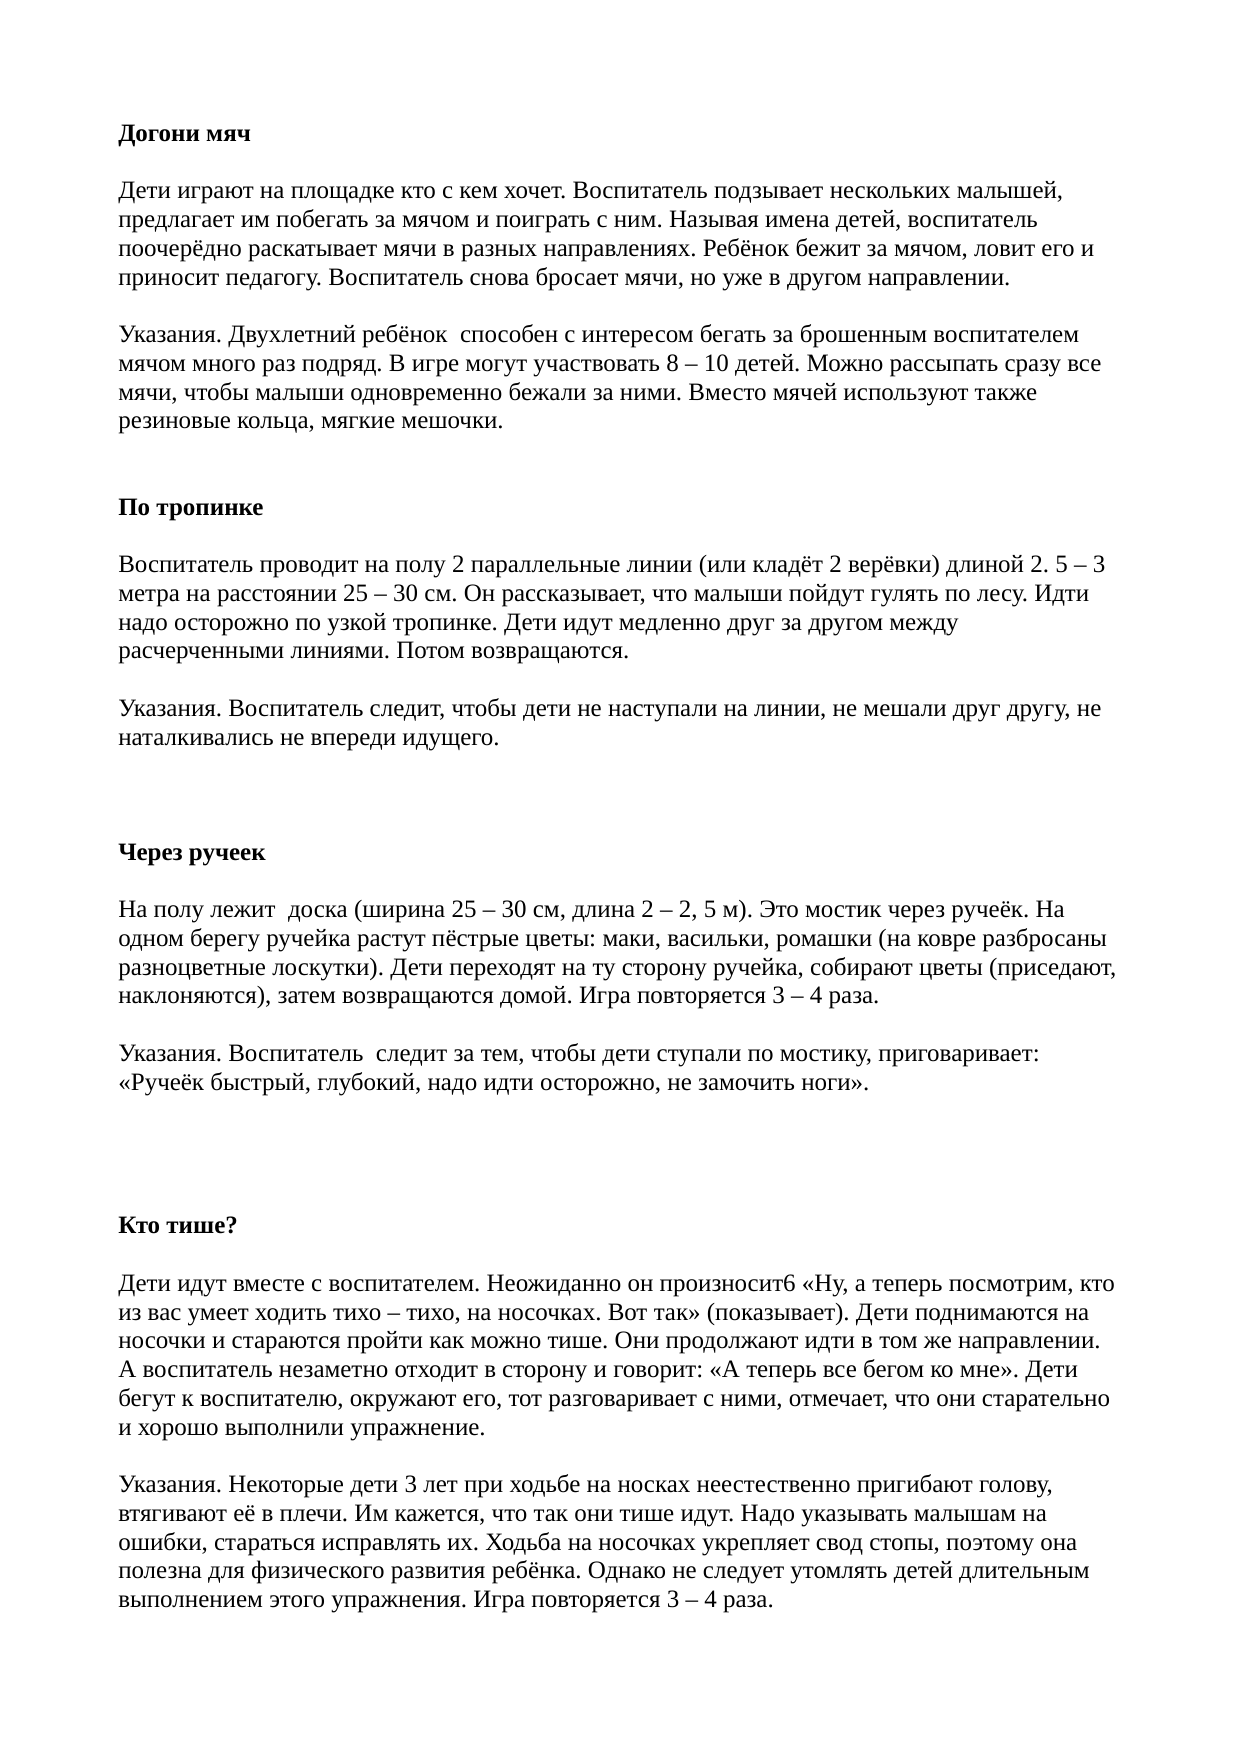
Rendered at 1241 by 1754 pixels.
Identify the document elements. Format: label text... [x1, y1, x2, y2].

text Кто тише? [118, 1211, 1122, 1239]
text Воспитатель проводит на полу 2 параллельные линии (или кладёт 2 верёвки) длиной 2. 5 – 3 метра на расстоянии 25 – 30 см. Он рассказывает, что малыши пойдут гулять по лесу. Идти надо осторожно по узкой тропинке. Дети идут медленно друг за другом между расчерченными линиями. Потом возвращаются. [118, 549, 1122, 664]
text Указания. Воспитатель следит за тем, чтобы дети ступали по мостику, приговаривает: «Ручеёк быстрый, глубокий, надо идти осторожно, не замочить ноги». [118, 1038, 1122, 1096]
text Указания. Некоторые дети 3 лет при ходьбе на носках неестественно пригибают голову, втягивают её в плечи. Им кажется, что так они тише идут. Надо указывать малышам на ошибки, стараться исправлять их. Ходьба на носочках укрепляет свод стопы, поэтому она полезна для физического развития ребёнка. Однако не следует утомлять детей длительным выполнением этого упражнения. Игра повторяется 3 – 4 раза. [118, 1469, 1122, 1613]
text На полу лежит доска (ширина 25 – 30 см, длина 2 – 2, 5 м). Это мостик через ручеёк. На одном берегу ручейка растут пёстрые цветы: маки, васильки, ромашки (на ковре разбросаны разноцветные лоскутки). Дети переходят на ту сторону ручейка, собирают цветы (приседают, наклоняются), затем возвращаются домой. Игра повторяется 3 – 4 раза. [118, 894, 1122, 1009]
text Дети играют на площадке кто с кем хочет. Воспитатель подзывает нескольких малышей, предлагает им побегать за мячом и поиграть с ним. Называя имена детей, воспитатель поочерёдно раскатывает мячи в разных направлениях. Ребёнок бежит за мячом, ловит его и приносит педагогу. Воспитатель снова бросает мячи, но уже в другом направлении. [118, 176, 1122, 291]
text Указания. Двухлетний ребёнок способен с интересом бегать за брошенным воспитателем мячом много раз подряд. В игре могут участвовать 8 – 10 детей. Можно рассыпать сразу все мячи, чтобы малыши одновременно бежали за ними. Вместо мячей используют также резиновые кольца, мягкие мешочки. [118, 319, 1122, 434]
text По тропинке [118, 492, 1122, 521]
text Через ручеек [118, 837, 1122, 866]
text Догони мяч [118, 118, 1122, 147]
text Указания. Воспитатель следит, чтобы дети не наступали на линии, не мешали друг другу, не наталкивались не впереди идущего. [118, 693, 1122, 751]
text Дети идут вместе с воспитателем. Неожиданно он произносит6 «Ну, а теперь посмотрим, кто из вас умеет ходить тихо – тихо, на носочках. Вот так» (показывает). Дети поднимаются на носочки и стараются пройти как можно тише. Они продолжают идти в том же направлении. А воспитатель незаметно отходит в сторону и говорит: «А теперь все бегом ко мне». Дети бегут к воспитателю, окружают его, тот разговаривает с ними, отмечает, что они старательно и хорошо выполнили упражнение. [118, 1268, 1122, 1441]
